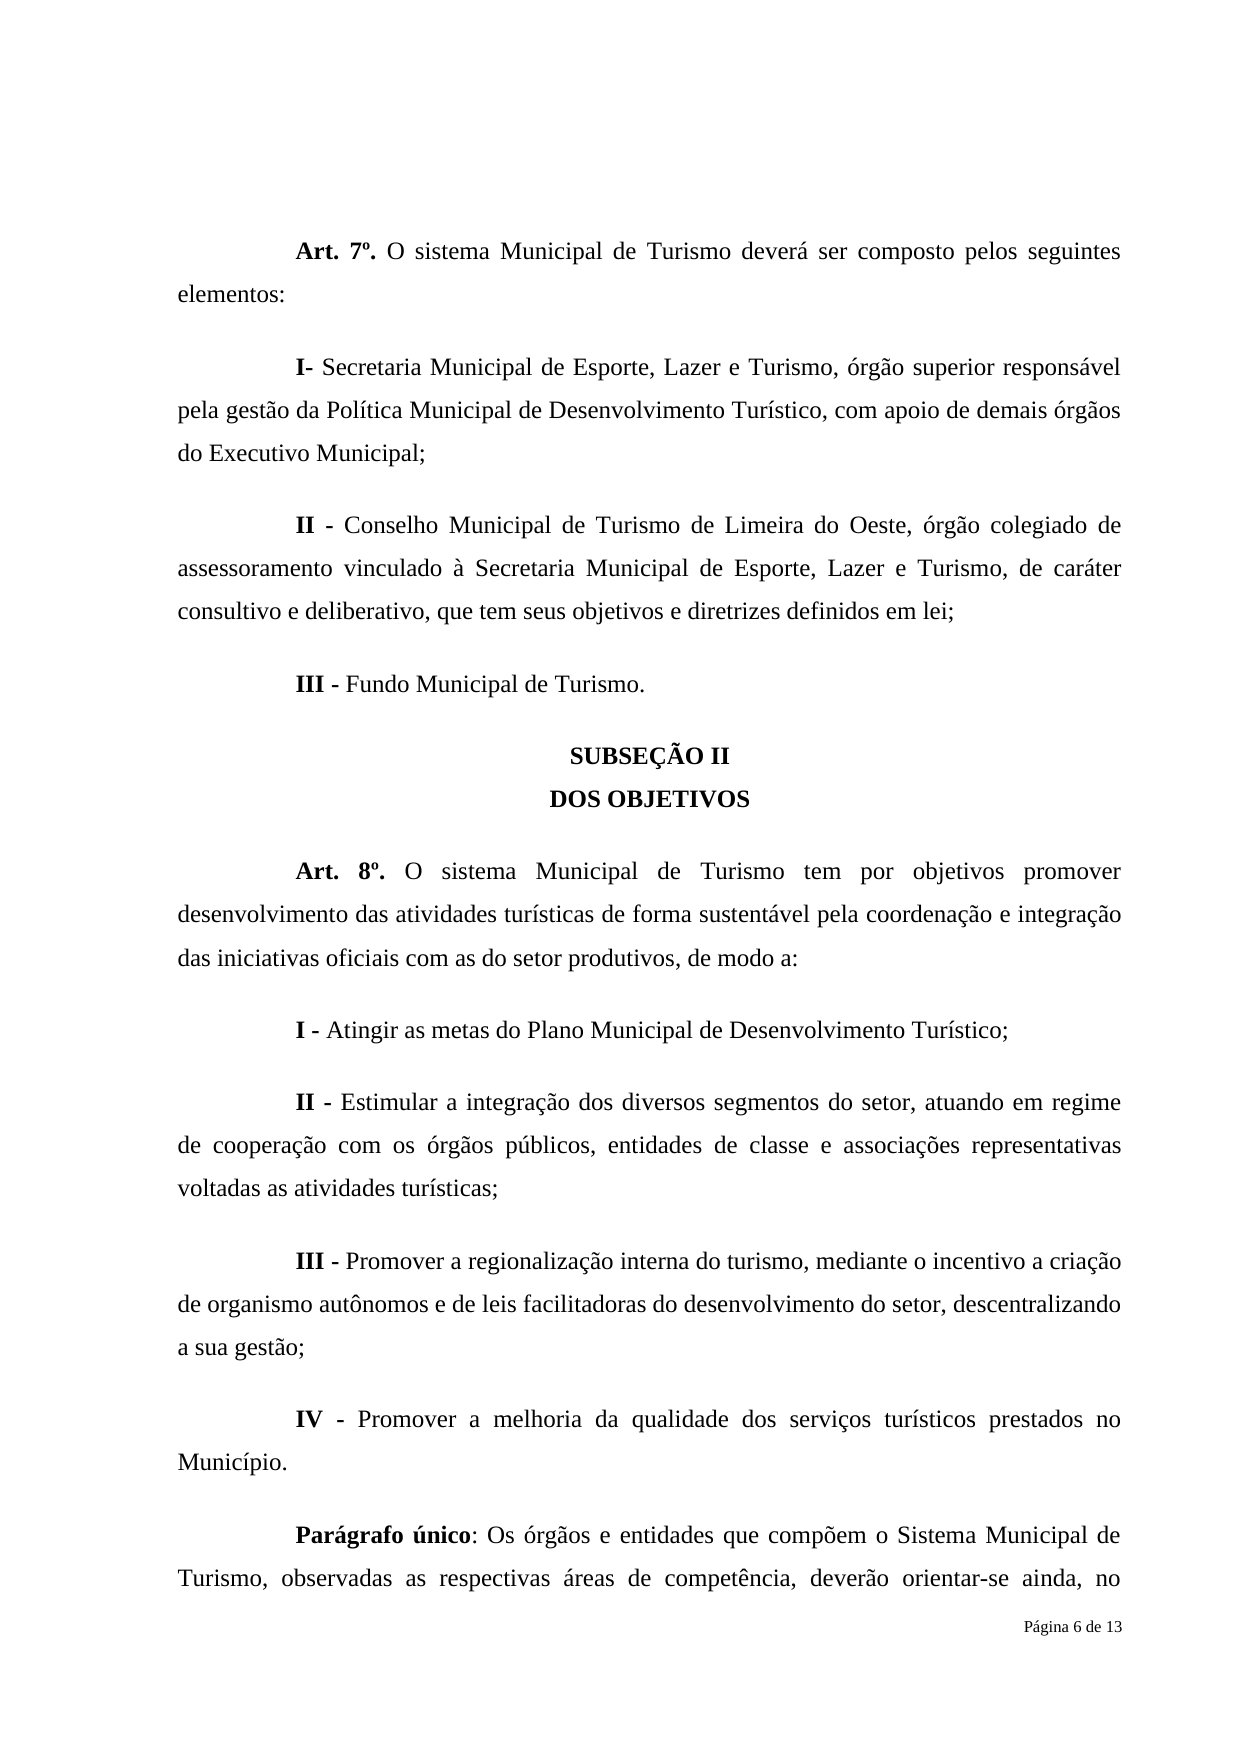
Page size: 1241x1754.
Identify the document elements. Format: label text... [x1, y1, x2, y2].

text III - Fundo Municipal de Turismo. [177, 669, 1122, 697]
text Art. 8º. O sistema Municipal de Turismo tem por objetivos promover desenvolvimento das atividades turísticas de forma sustentável pela coordenação e integração das iniciativas oficiais com as do setor produtivos, de modo a: [177, 856, 1122, 971]
text II - Estimular a integração dos diversos segmentos do setor, atuando em regime de cooperação com os órgãos públicos, entidades de classe e associações representativas voltadas as atividades turísticas; [177, 1087, 1122, 1202]
text DOS OBJETIVOS [177, 784, 1122, 813]
text Parágrafo único: Os órgãos e entidades que compõem o Sistema Municipal de Turismo, observadas as respectivas áreas de competência, deverão orientar-se ainda, no [177, 1520, 1122, 1592]
text Art. 7º. O sistema Municipal de Turismo deverá ser composto pelos seguintes elementos: [177, 236, 1122, 308]
text I - Atingir as metas do Plano Municipal de Desenvolvimento Turístico; [295, 1015, 1122, 1044]
text IV - Promover a melhoria da qualidade dos serviços turísticos prestados no Município. [177, 1404, 1122, 1476]
text SUBSEÇÃO II [177, 741, 1122, 770]
text II - Conselho Municipal de Turismo de Limeira do Oeste, órgão colegiado de assessoramento vinculado à Secretaria Municipal de Esporte, Lazer e Turismo, de caráter consultivo e deliberativo, que tem seus objetivos e diretrizes definidos em lei; [177, 510, 1122, 625]
text I- Secretaria Municipal de Esporte, Lazer e Turismo, órgão superior responsável pela gestão da Política Municipal de Desenvolvimento Turístico, com apoio de demais órgãos do Executivo Municipal; [177, 352, 1122, 467]
text III - Promover a regionalização interna do turismo, mediante o incentivo a criação de organismo autônomos e de leis facilitadoras do desenvolvimento do setor, descentralizando a sua gestão; [177, 1246, 1122, 1361]
